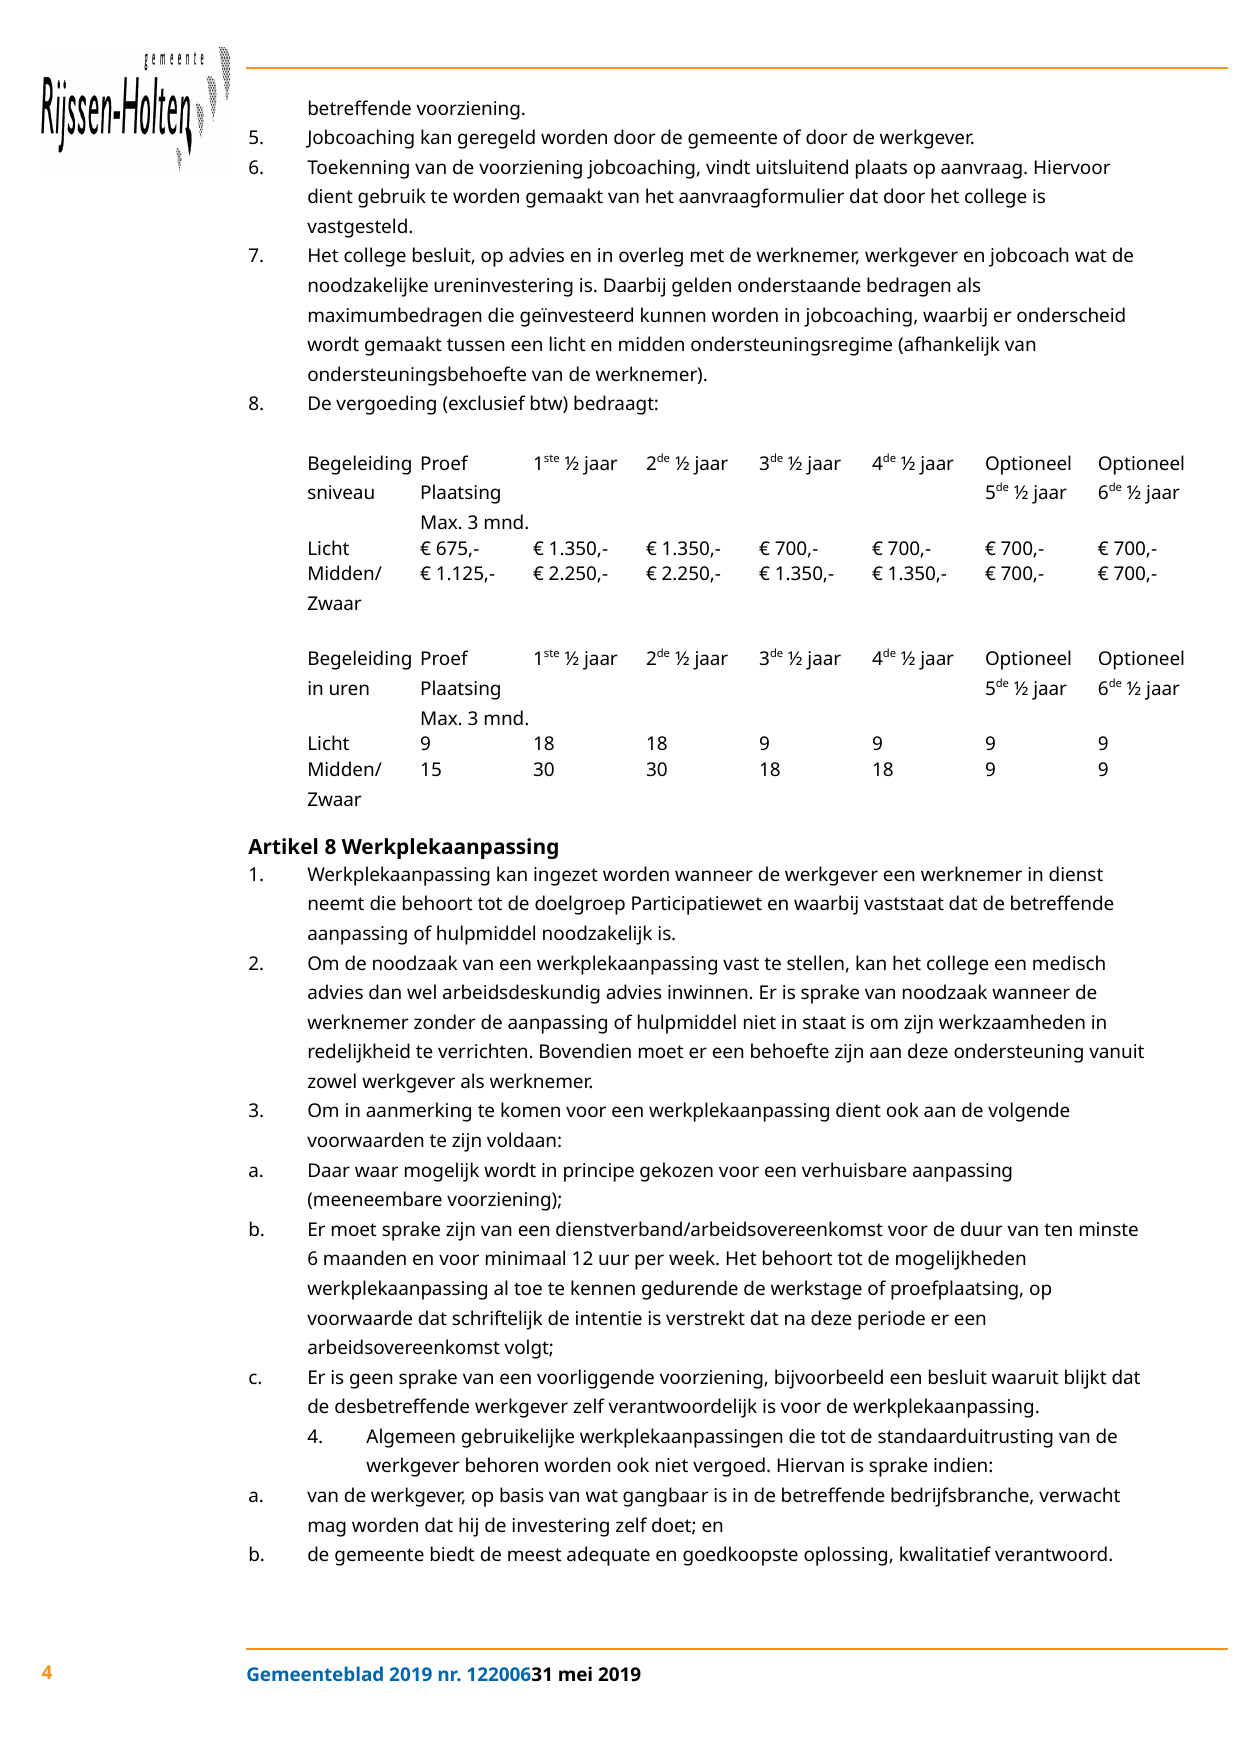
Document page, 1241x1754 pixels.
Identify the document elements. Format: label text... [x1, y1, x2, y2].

table_cell € 700,- [985, 535, 1098, 561]
table_cell 9 [420, 731, 533, 756]
table_cell 30 [533, 756, 646, 812]
table_cell € 700,- [1098, 561, 1211, 616]
list Toekenning van de voorziening jobcoaching, vindt uitsluitend plaats op aanvraag. Hiervoor dient gebruik te worden gemaakt van het aanvraagformulier dat door het college is vastgesteld. [248, 154, 1152, 239]
table_header 4de ½ jaar [872, 450, 985, 535]
table_cell 9 [759, 731, 872, 756]
table_cell € 1.350,- [872, 561, 985, 616]
table_header 1ste ½ jaar [533, 450, 646, 535]
table_cell € 700,- [759, 535, 872, 561]
table_cell € 700,- [985, 561, 1098, 616]
list Werkplekaanpassing kan ingezet worden wanneer de werkgever een werknemer in dienst neemt die behoort tot de doelgroep Participatiewet en waarbij vaststaat dat de betreffende aanpassing of hulpmiddel noodzakelijk is. [248, 861, 1152, 946]
table_cell € 675,- [420, 535, 533, 561]
list Er is geen sprake van een voorliggende voorziening, bijvoorbeeld een besluit waaruit blijkt dat de desbetreffende werkgever zelf verantwoordelijk is voor de werkplekaanpassing. [248, 1364, 1152, 1419]
table_cell Midden/Zwaar [307, 561, 420, 616]
table_cell € 1.350,- [533, 535, 646, 561]
table_header Optioneel 5de ½ jaar [985, 450, 1098, 535]
table_cell 30 [646, 756, 759, 812]
list Om in aanmerking te komen voor een werkplekaanpassing dient ook aan de volgende voorwaarden te zijn voldaan: [248, 1098, 1152, 1153]
table_cell 18 [872, 756, 985, 812]
list Daar waar mogelijk wordt in principe gekozen voor een verhuisbare aanpassing (meeneembare voorziening); [248, 1157, 1152, 1212]
table_cell 9 [872, 731, 985, 756]
table_header 1ste ½ jaar [533, 646, 646, 731]
table_header Optioneel 5de ½ jaar [985, 646, 1098, 731]
list de gemeente biedt de meest adequate en goedkoopste oplossing, kwalitatief verantwoord. [248, 1541, 1152, 1567]
table_header 3de ½ jaar [759, 450, 872, 535]
list Er moet sprake zijn van een dienstverband/arbeidsovereenkomst voor de duur van ten minste 6 maanden en voor minimaal 12 uur per week. Het behoort tot de mogelijkheden werkplekaanpassing al toe te kennen gedurende de werkstage of proefplaatsing, op voorwaarde dat schriftelijk de intentie is verstrekt dat na deze periode er een arbeidsovereenkomst volgt; [248, 1216, 1152, 1360]
list van de werkgever, op basis van wat gangbaar is in de betreffende bedrijfsbranche, verwacht mag worden dat hij de investering zelf doet; en [248, 1482, 1152, 1537]
table_header 2de ½ jaar [646, 646, 759, 731]
table_header Begeleiding in uren [307, 646, 420, 731]
table_header Optioneel 6de ½ jaar [1098, 646, 1211, 731]
table_header Begeleidingsniveau [307, 450, 420, 535]
table_header 4de ½ jaar [872, 646, 985, 731]
table_cell Licht [307, 731, 420, 756]
table_cell € 700,- [872, 535, 985, 561]
table_cell 18 [533, 731, 646, 756]
table_header Proef Plaatsing Max. 3 mnd. [420, 450, 533, 535]
table_header Proef Plaatsing Max. 3 mnd. [420, 646, 533, 731]
table_cell 9 [985, 756, 1098, 812]
table_cell 15 [420, 756, 533, 812]
list Jobcoaching kan geregeld worden door de gemeente of door de werkgever. [248, 124, 1152, 150]
table_cell 9 [1098, 756, 1211, 812]
list Algemeen gebruikelijke werkplekaanpassingen die tot de standaarduitrusting van de werkgever behoren worden ook niet vergoed. Hiervan is sprake indien: [307, 1423, 1152, 1478]
picture [41, 47, 231, 172]
table_cell 9 [985, 731, 1098, 756]
table_header Optioneel 6de ½ jaar [1098, 450, 1211, 535]
table_cell Licht [307, 535, 420, 561]
table_cell € 1.350,- [646, 535, 759, 561]
table_cell € 2.250,- [646, 561, 759, 616]
list betreffende voorziening. [248, 95, 1152, 121]
text Artikel 8 Werkplekaanpassing [248, 832, 1152, 861]
table_cell € 1.125,- [420, 561, 533, 616]
table_cell 18 [646, 731, 759, 756]
list Het college besluit, op advies en in overleg met de werknemer, werkgever en jobcoach wat de noodzakelijke ureninvestering is. Daarbij gelden onderstaande bedragen als maximumbedragen die geïnvesteerd kunnen worden in jobcoaching, waarbij er onderscheid wordt gemaakt tussen een licht en midden ondersteuningsregime (afhankelijk van ondersteuningsbehoefte van de werknemer). [248, 243, 1152, 387]
table_header 3de ½ jaar [759, 646, 872, 731]
list Om de noodzaak van een werkplekaanpassing vast te stellen, kan het college een medisch advies dan wel arbeidsdeskundig advies inwinnen. Er is sprake van noodzaak wanneer de werknemer zonder de aanpassing of hulpmiddel niet in staat is om zijn werkzaamheden in redelijkheid te verrichten. Bovendien moet er een behoefte zijn aan deze ondersteuning vanuit zowel werkgever als werknemer. [248, 950, 1152, 1094]
table_cell 18 [759, 756, 872, 812]
table_cell € 2.250,- [533, 561, 646, 616]
table_cell 9 [1098, 731, 1211, 756]
list De vergoeding (exclusief btw) bedraagt: [248, 391, 1152, 416]
table_header 2de ½ jaar [646, 450, 759, 535]
table_cell € 700,- [1098, 535, 1211, 561]
table_cell € 1.350,- [759, 561, 872, 616]
table_cell Midden/Zwaar [307, 756, 420, 812]
